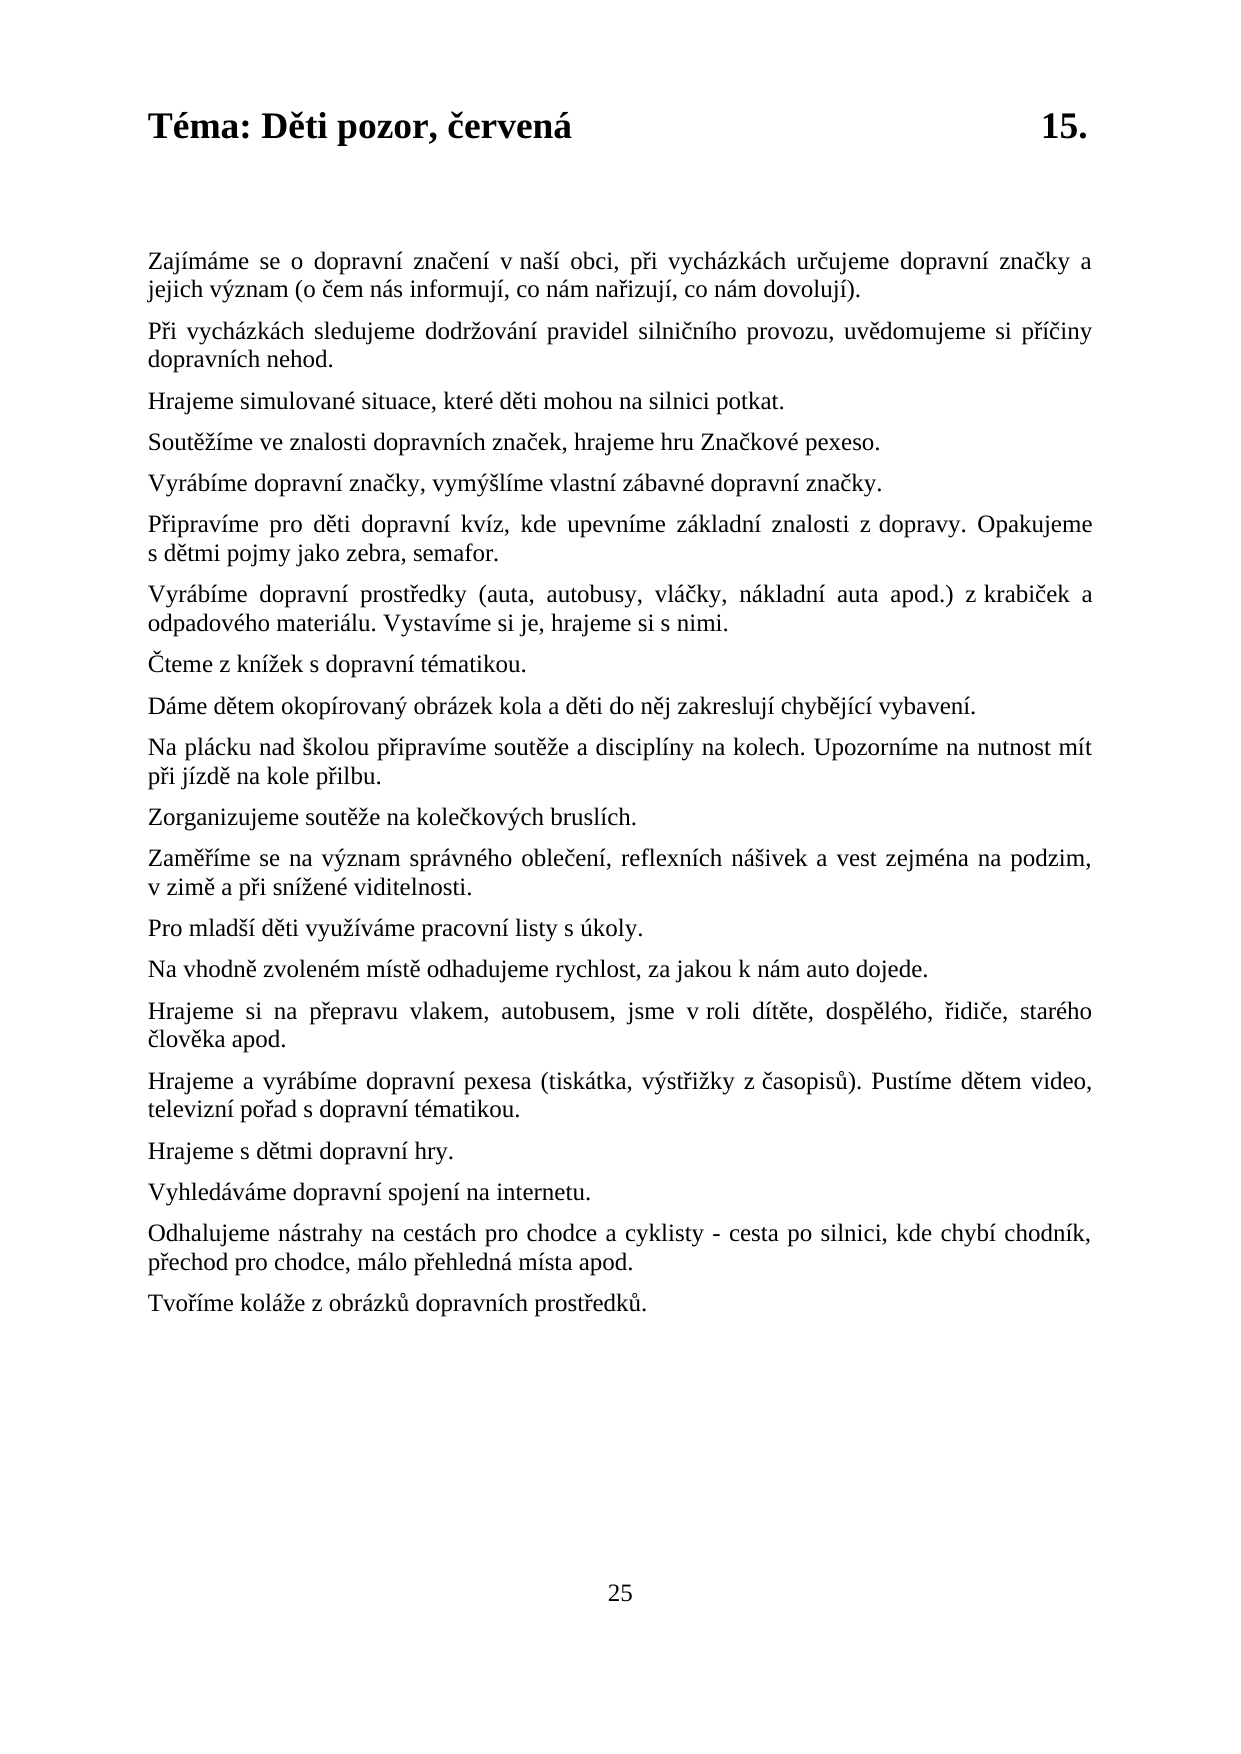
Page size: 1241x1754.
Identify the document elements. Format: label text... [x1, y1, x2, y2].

text Hrajeme a vyrábíme dopravní pexesa (tiskátka, výstřižky z časopisů). Pustíme dětem video, televizní pořad s dopravní tématikou. [148, 1066, 1093, 1123]
text Soutěžíme ve znalosti dopravních značek, hrajeme hru Značkové pexeso. [148, 427, 1093, 456]
text Hrajeme simulované situace, které děti mohou na silnici potkat. [148, 386, 1093, 414]
text Hrajeme si na přepravu vlakem, autobusem, jsme v roli dítěte, dospělého, řidiče, starého člověka apod. [148, 996, 1093, 1053]
text Při vycházkách sledujeme dodržování pravidel silničního provozu, uvědomujeme si příčiny dopravních nehod. [148, 316, 1093, 373]
text Hrajeme s dětmi dopravní hry. [148, 1136, 1093, 1164]
text Dáme dětem okopírovaný obrázek kola a děti do něj zakreslují chybějící vybavení. [148, 691, 1093, 719]
text Na vhodně zvoleném místě odhadujeme rychlost, za jakou k nám auto dojede. [148, 954, 1093, 983]
text Připravíme pro děti dopravní kvíz, kde upevníme základní znalosti z dopravy. Opakujeme s dětmi pojmy jako zebra, semafor. [148, 509, 1093, 567]
text Vyhledáváme dopravní spojení na internetu. [148, 1177, 1093, 1206]
text Vyrábíme dopravní prostředky (auta, autobusy, vláčky, nákladní auta apod.) z krabiček a odpadového materiálu. Vystavíme si je, hrajeme si s nimi. [148, 579, 1093, 637]
text Čteme z knížek s dopravní tématikou. [148, 649, 1093, 678]
text Téma: Děti pozor, červená 15. [148, 103, 1093, 146]
text Pro mladší děti využíváme pracovní listy s úkoly. [148, 913, 1093, 942]
text Vyrábíme dopravní značky, vymýšlíme vlastní zábavné dopravní značky. [148, 468, 1093, 497]
text Zorganizujeme soutěže na kolečkových bruslích. [148, 802, 1093, 831]
text Zaměříme se na význam správného oblečení, reflexních nášivek a vest zejména na podzim, v zimě a při snížené viditelnosti. [148, 843, 1093, 901]
text Zajímáme se o dopravní značení v naší obci, při vycházkách určujeme dopravní značky a jejich význam (o čem nás informují, co nám nařizují, co nám dovolují). [148, 246, 1093, 303]
text Na plácku nad školou připravíme soutěže a disciplíny na kolech. Upozorníme na nutnost mít při jízdě na kole přilbu. [148, 732, 1093, 789]
text Odhalujeme nástrahy na cestách pro chodce a cyklisty - cesta po silnici, kde chybí chodník, přechod pro chodce, málo přehledná místa apod. [148, 1218, 1093, 1276]
text Tvoříme koláže z obrázků dopravních prostředků. [148, 1288, 1093, 1317]
